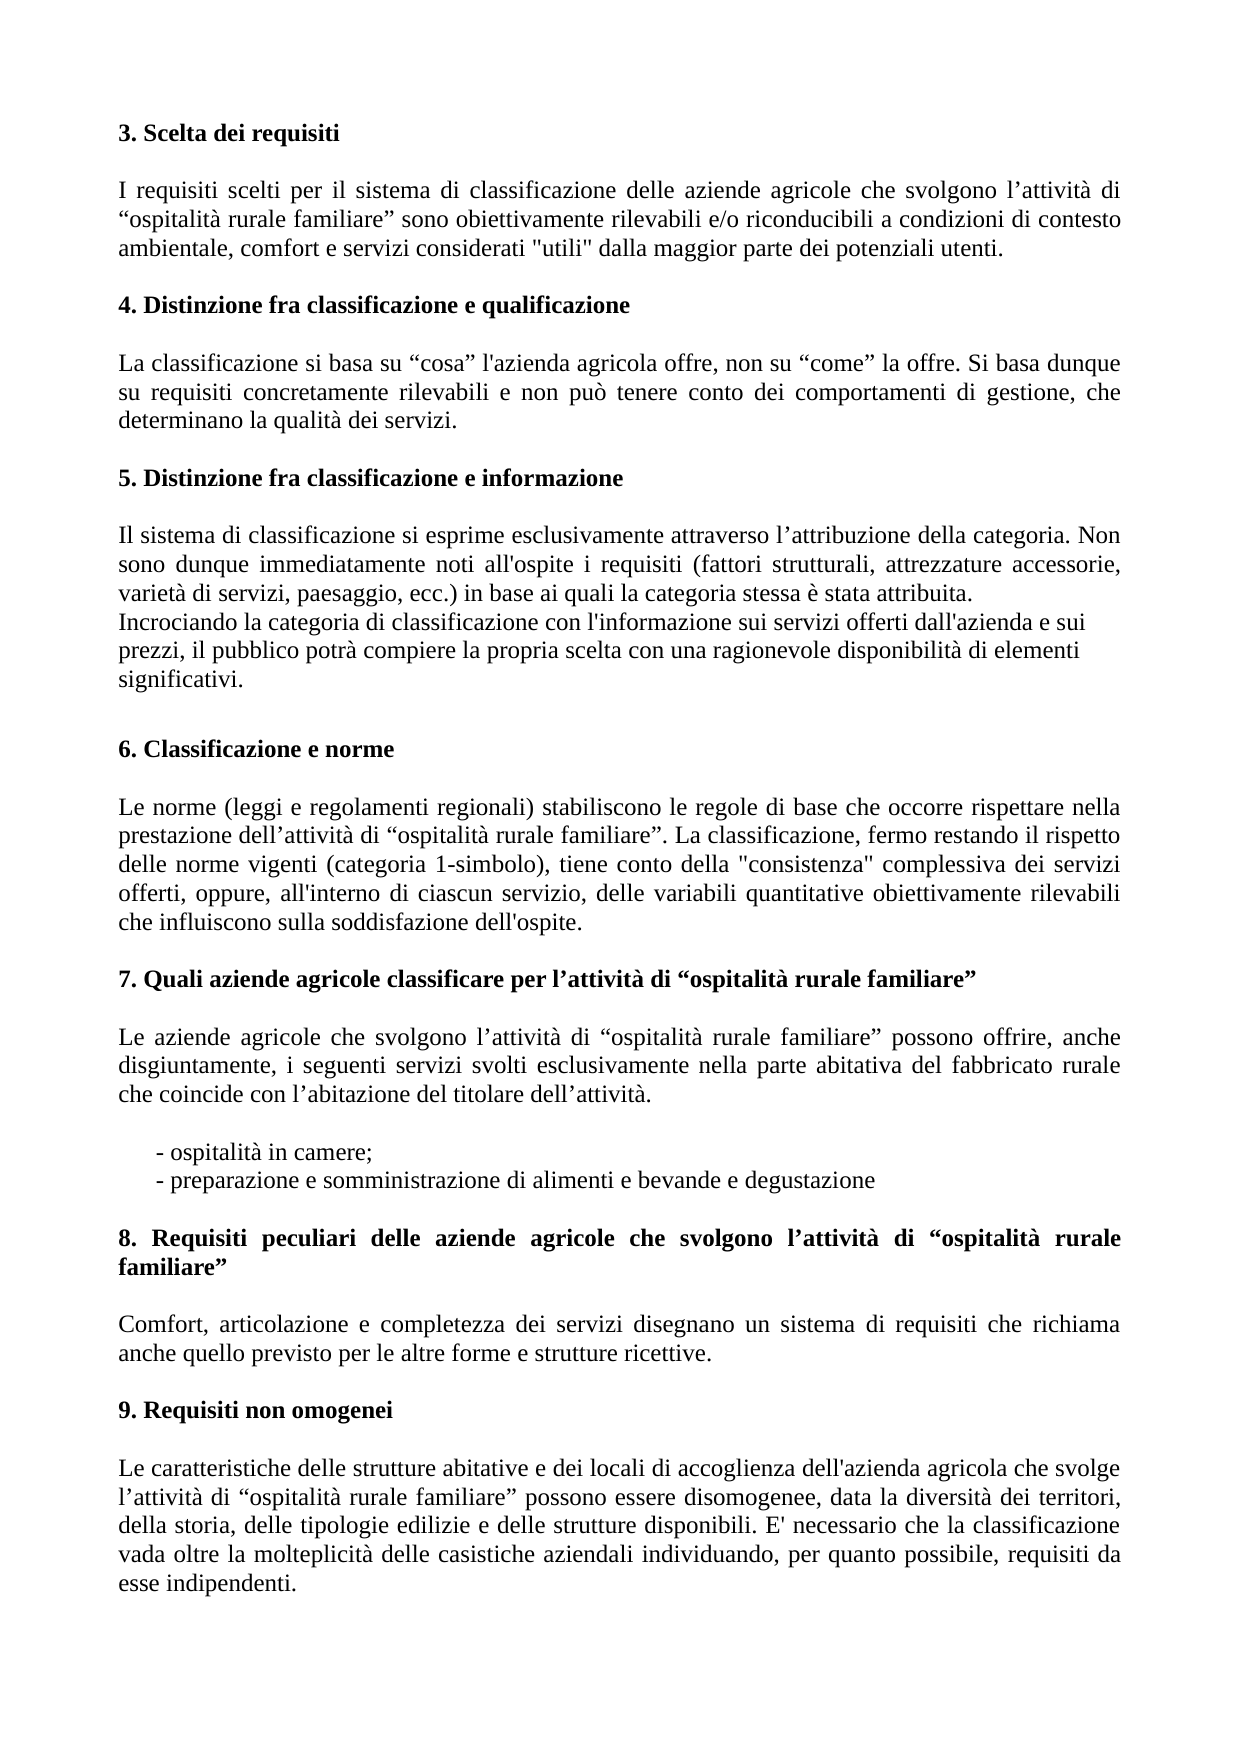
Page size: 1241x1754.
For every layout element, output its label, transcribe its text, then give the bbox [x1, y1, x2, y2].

text 4. Distinzione fra classificazione e qualificazione [118, 291, 1122, 319]
text I requisiti scelti per il sistema di classificazione delle aziende agricole che svolgono l’attività di “ospitalità rurale familiare” sono obiettivamente rilevabili e/o riconducibili a condizioni di contesto ambientale, comfort e servizi considerati "utili" dalla maggior parte dei potenziali utenti. [118, 176, 1122, 262]
text 7. Quali aziende agricole classificare per l’attività di “ospitalità rurale familiare” [118, 964, 1122, 993]
text Il sistema di classificazione si esprime esclusivamente attraverso l’attribuzione della categoria. Non sono dunque immediatamente noti all'ospite i requisiti (fattori strutturali, attrezzature accessorie, varietà di servizi, paesaggio, ecc.) in base ai quali la categoria stessa è stata attribuita. [118, 521, 1122, 607]
text 3. Scelta dei requisiti [118, 118, 1122, 147]
text Comfort, articolazione e completezza dei servizi disegnano un sistema di requisiti che richiama anche quello previsto per le altre forme e strutture ricettive. [118, 1309, 1122, 1367]
text Le caratteristiche delle strutture abitative e dei locali di accoglienza dell'azienda agricola che svolge l’attività di “ospitalità rurale familiare” possono essere disomogenee, data la diversità dei territori, della storia, delle tipologie edilizie e delle strutture disponibili. E' necessario che la classificazione vada oltre la molteplicità delle casistiche aziendali individuando, per quanto possibile, requisiti da esse indipendenti. [118, 1453, 1122, 1597]
text La classificazione si basa su “cosa” l'azienda agricola offre, non su “come” la offre. Si basa dunque su requisiti concretamente rilevabili e non può tenere conto dei comportamenti di gestione, che determinano la qualità dei servizi. [118, 348, 1122, 434]
text 5. Distinzione fra classificazione e informazione [118, 463, 1122, 492]
text 9. Requisiti non omogenei [118, 1396, 1122, 1424]
text 6. Classificazione e norme [118, 734, 1122, 763]
text Le norme (leggi e regolamenti regionali) stabiliscono le regole di base che occorre rispettare nella prestazione dell’attività di “ospitalità rurale familiare”. La classificazione, fermo restando il rispetto delle norme vigenti (categoria 1-simbolo), tiene conto della "consistenza" complessiva dei servizi offerti, oppure, all'interno di ciascun servizio, delle variabili quantitative obiettivamente rilevabili che influiscono sulla soddisfazione dell'ospite. [118, 792, 1122, 936]
text - preparazione e somministrazione di alimenti e bevande e degustazione [156, 1166, 1122, 1194]
text Le aziende agricole che svolgono l’attività di “ospitalità rurale familiare” possono offrire, anche disgiuntamente, i seguenti servizi svolti esclusivamente nella parte abitativa del fabbricato rurale che coincide con l’abitazione del titolare dell’attività. [118, 1022, 1122, 1108]
text Incrociando la categoria di classificazione con l'informazione sui servizi offerti dall'azienda e sui prezzi, il pubblico potrà compiere la propria scelta con una ragionevole disponibilità di elementi significativi. [118, 607, 1122, 693]
text 8. Requisiti peculiari delle aziende agricole che svolgono l’attività di “ospitalità rurale familiare” [118, 1223, 1122, 1281]
text - ospitalità in camere; [118, 1137, 1122, 1166]
